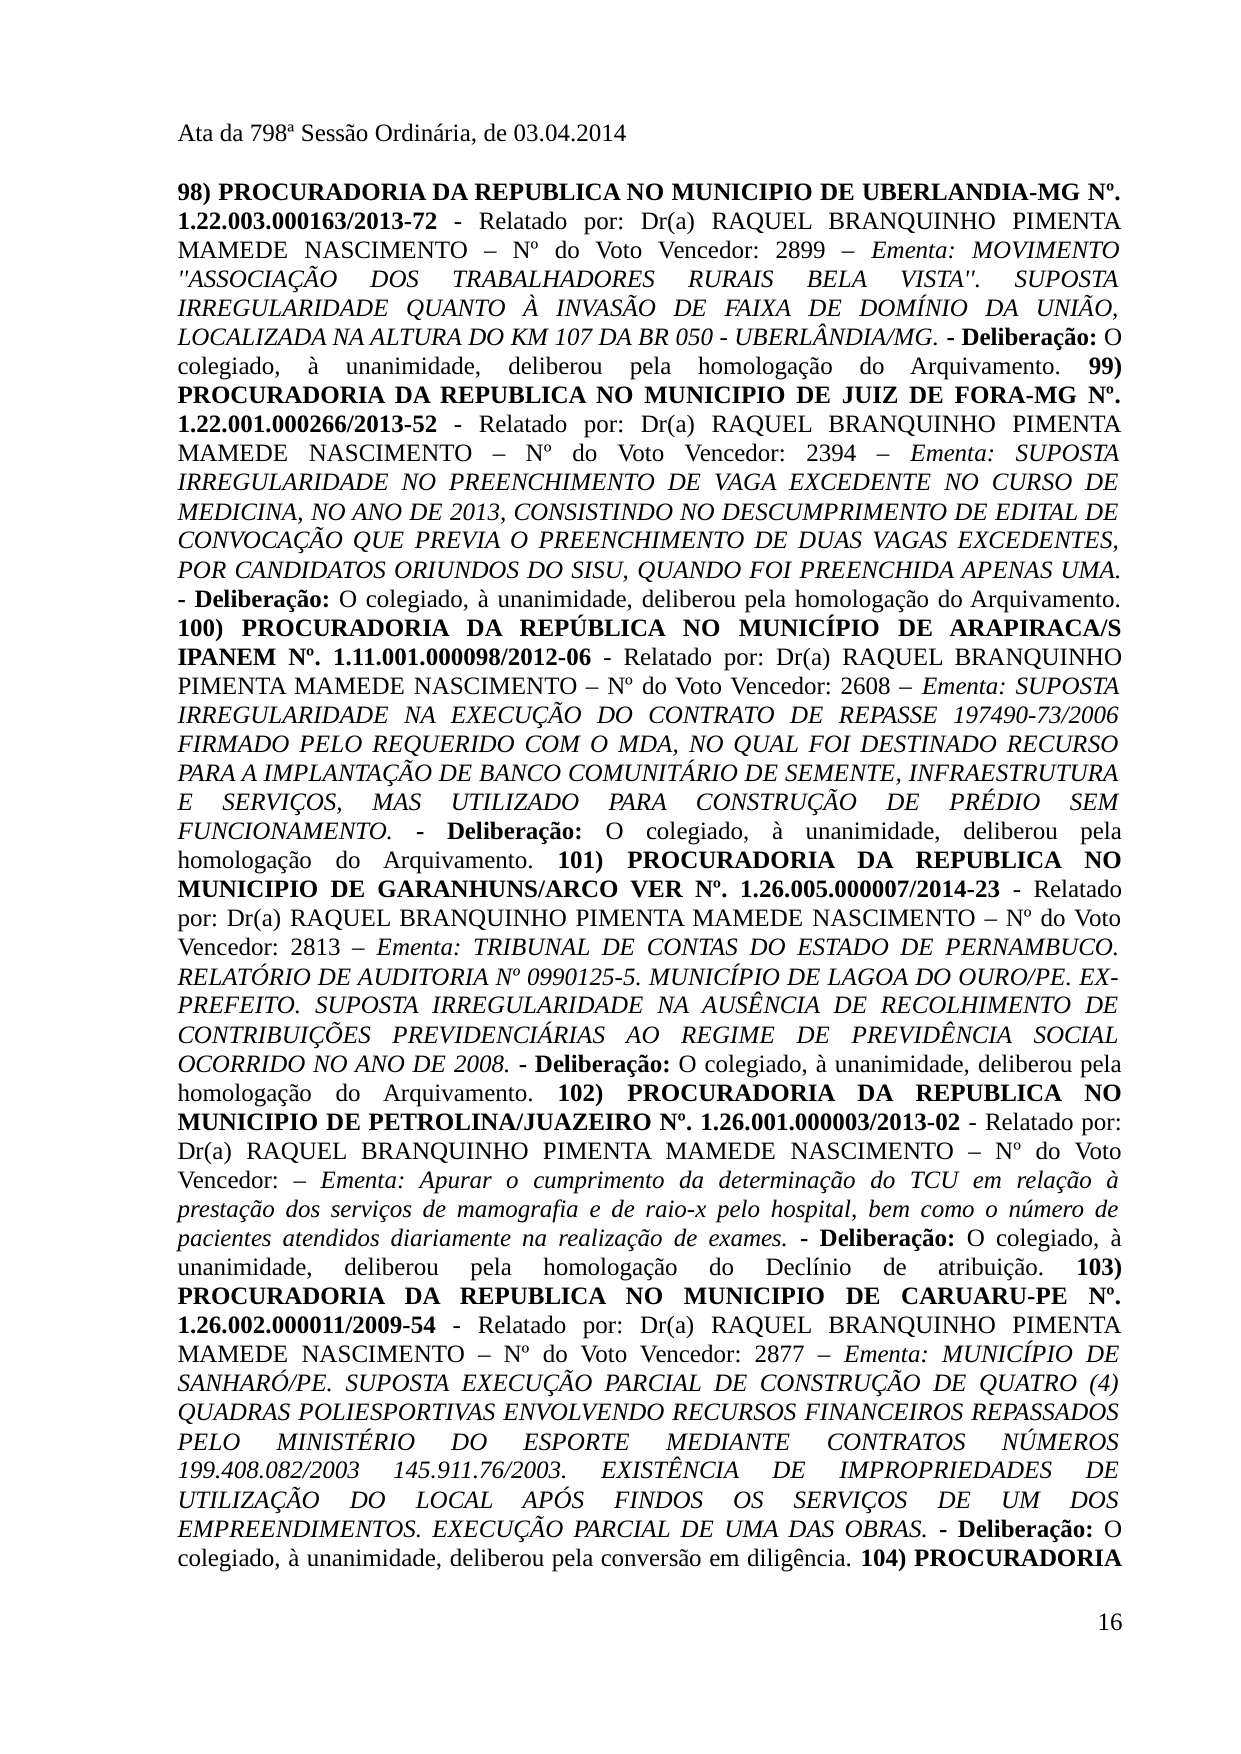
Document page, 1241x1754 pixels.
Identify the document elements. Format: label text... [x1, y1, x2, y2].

text 98) PROCURADORIA DA REPUBLICA NO MUNICIPIO DE UBERLANDIA-MG Nº. 1.22.003.000163/2013-72 - Relatado por: Dr(a) RAQUEL BRANQUINHO PIMENTA MAMEDE NASCIMENTO – Nº do Voto Vencedor: 2899 – Ementa: MOVIMENTO ''ASSOCIAÇÃO DOS TRABALHADORES RURAIS BELA VISTA''. SUPOSTA IRREGULARIDADE QUANTO À INVASÃO DE FAIXA DE DOMÍNIO DA UNIÃO, LOCALIZADA NA ALTURA DO KM 107 DA BR 050 - UBERLÂNDIA/MG. - Deliberação: O colegiado, à unanimidade, deliberou pela homologação do Arquivamento. 99) PROCURADORIA DA REPUBLICA NO MUNICIPIO DE JUIZ DE FORA-MG Nº. 1.22.001.000266/2013-52 - Relatado por: Dr(a) RAQUEL BRANQUINHO PIMENTA MAMEDE NASCIMENTO – Nº do Voto Vencedor: 2394 – Ementa: SUPOSTA IRREGULARIDADE NO PREENCHIMENTO DE VAGA EXCEDENTE NO CURSO DE MEDICINA, NO ANO DE 2013, CONSISTINDO NO DESCUMPRIMENTO DE EDITAL DE CONVOCAÇÃO QUE PREVIA O PREENCHIMENTO DE DUAS VAGAS EXCEDENTES, POR CANDIDATOS ORIUNDOS DO SISU, QUANDO FOI PREENCHIDA APENAS UMA. - Deliberação: O colegiado, à unanimidade, deliberou pela homologação do Arquivamento. 100) PROCURADORIA DA REPÚBLICA NO MUNICÍPIO DE ARAPIRACA/S IPANEM Nº. 1.11.001.000098/2012-06 - Relatado por: Dr(a) RAQUEL BRANQUINHO PIMENTA MAMEDE NASCIMENTO – Nº do Voto Vencedor: 2608 – Ementa: SUPOSTA IRREGULARIDADE NA EXECUÇÃO DO CONTRATO DE REPASSE 197490-73/2006 FIRMADO PELO REQUERIDO COM O MDA, NO QUAL FOI DESTINADO RECURSO PARA A IMPLANTAÇÃO DE BANCO COMUNITÁRIO DE SEMENTE, INFRAESTRUTURA E SERVIÇOS, MAS UTILIZADO PARA CONSTRUÇÃO DE PRÉDIO SEM FUNCIONAMENTO. - Deliberação: O colegiado, à unanimidade, deliberou pela homologação do Arquivamento. 101) PROCURADORIA DA REPUBLICA NO MUNICIPIO DE GARANHUNS/ARCO VER Nº. 1.26.005.000007/2014-23 - Relatado por: Dr(a) RAQUEL BRANQUINHO PIMENTA MAMEDE NASCIMENTO – Nº do Voto Vencedor: 2813 – Ementa: TRIBUNAL DE CONTAS DO ESTADO DE PERNAMBUCO. RELATÓRIO DE AUDITORIA Nº 0990125-5. MUNICÍPIO DE LAGOA DO OURO/PE. EX-PREFEITO. SUPOSTA IRREGULARIDADE NA AUSÊNCIA DE RECOLHIMENTO DE CONTRIBUIÇÕES PREVIDENCIÁRIAS AO REGIME DE PREVIDÊNCIA SOCIAL OCORRIDO NO ANO DE 2008. - Deliberação: O colegiado, à unanimidade, deliberou pela homologação do Arquivamento. 102) PROCURADORIA DA REPUBLICA NO MUNICIPIO DE PETROLINA/JUAZEIRO Nº. 1.26.001.000003/2013-02 - Relatado por: Dr(a) RAQUEL BRANQUINHO PIMENTA MAMEDE NASCIMENTO – Nº do Voto Vencedor: – Ementa: Apurar o cumprimento da determinação do TCU em relação à prestação dos serviços de mamografia e de raio-x pelo hospital, bem como o número de pacientes atendidos diariamente na realização de exames. - Deliberação: O colegiado, à unanimidade, deliberou pela homologação do Declínio de atribuição. 103) PROCURADORIA DA REPUBLICA NO MUNICIPIO DE CARUARU-PE Nº. 1.26.002.000011/2009-54 - Relatado por: Dr(a) RAQUEL BRANQUINHO PIMENTA MAMEDE NASCIMENTO – Nº do Voto Vencedor: 2877 – Ementa: MUNICÍPIO DE SANHARÓ/PE. SUPOSTA EXECUÇÃO PARCIAL DE CONSTRUÇÃO DE QUATRO (4) QUADRAS POLIESPORTIVAS ENVOLVENDO RECURSOS FINANCEIROS REPASSADOS PELO MINISTÉRIO DO ESPORTE MEDIANTE CONTRATOS NÚMEROS 199.408.082/2003 145.911.76/2003. EXISTÊNCIA DE IMPROPRIEDADES DE UTILIZAÇÃO DO LOCAL APÓS FINDOS OS SERVIÇOS DE UM DOS EMPREENDIMENTOS. EXECUÇÃO PARCIAL DE UMA DAS OBRAS. - Deliberação: O colegiado, à unanimidade, deliberou pela conversão em diligência. 104) PROCURADORIA [177, 177, 1122, 1572]
